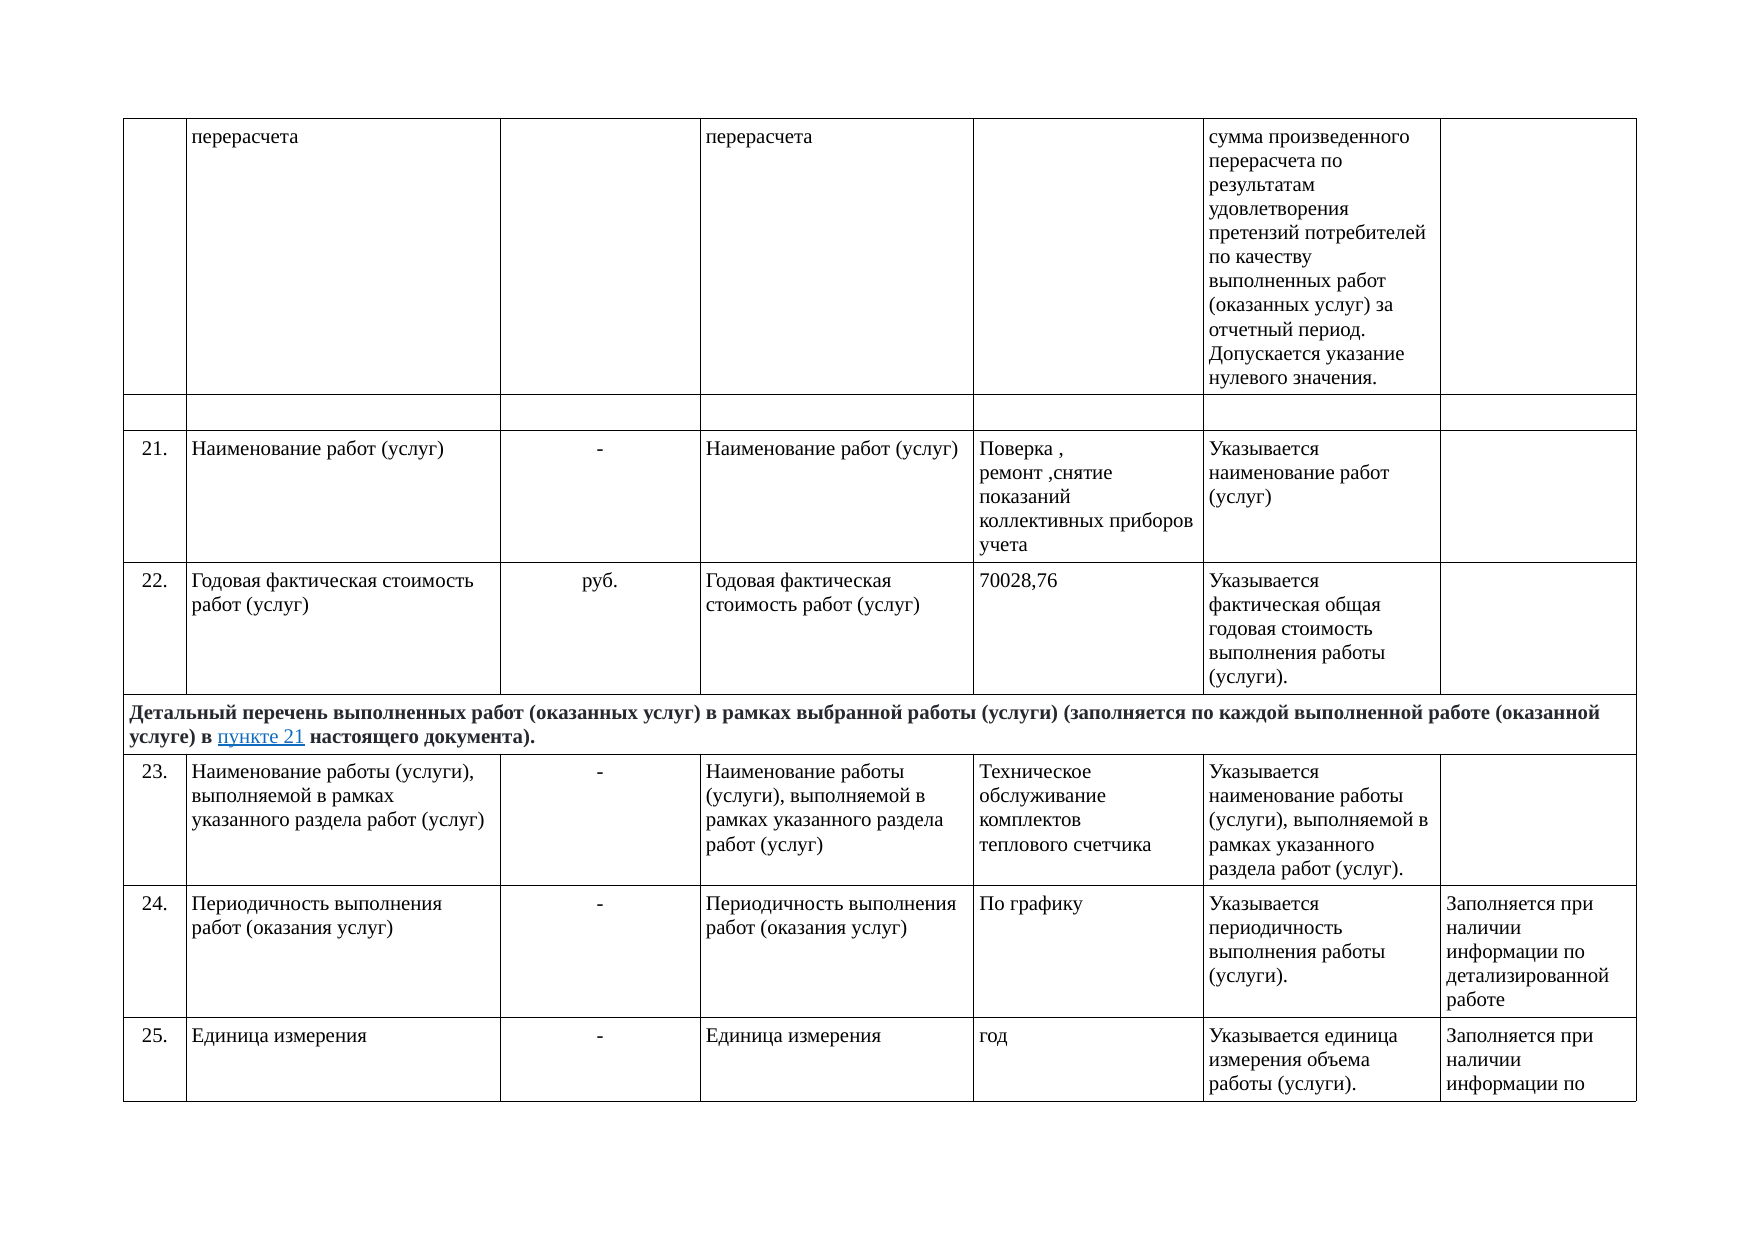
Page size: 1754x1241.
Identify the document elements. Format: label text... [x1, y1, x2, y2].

table_cell 23. [124, 755, 186, 885]
table_cell 25. [124, 1018, 186, 1101]
table_cell [974, 119, 1203, 394]
table_cell 21. [124, 431, 186, 562]
table_cell Заполняется при наличии информации по детализированной работе [1441, 886, 1636, 1017]
table_cell Указывается наименование работ (услуг) [1204, 431, 1440, 562]
table_cell [1441, 431, 1636, 562]
table_cell Указывается единица измерения объема работы (услуги). [1204, 1018, 1440, 1101]
table_cell [501, 119, 700, 394]
table_cell сумма произведенного перерасчета по результатам удовлетворения претензий потребителей по качеству выполненных работ (оказанных услуг) за отчетный период. Допускается указание нулевого значения. [1204, 119, 1440, 394]
table_cell [187, 395, 500, 430]
table_cell 24. [124, 886, 186, 1017]
table_cell [1441, 395, 1636, 430]
table_cell [124, 395, 186, 430]
table_cell Единица измерения [701, 1018, 973, 1101]
table_cell Наименование работы (услуги), выполняемой в рамках указанного раздела работ (услуг) [701, 755, 973, 885]
table_cell [974, 395, 1203, 430]
table_cell [1204, 395, 1440, 430]
table_cell - [501, 431, 700, 562]
table_cell - [501, 755, 700, 885]
table_cell Единица измерения [187, 1018, 500, 1101]
table_cell [124, 119, 186, 394]
table_cell перерасчета [701, 119, 973, 394]
table_cell Годовая фактическая стоимость работ (услуг) [187, 563, 500, 694]
table_cell Наименование работ (услуг) [701, 431, 973, 562]
table_cell Указывается периодичность выполнения работы (услуги). [1204, 886, 1440, 1017]
table_cell Детальный перечень выполненных работ (оказанных услуг) в рамках выбранной работы (услуги) (заполняется по каждой выполненной работе (оказанной услуге) в пункте 21 настоящего документа). [124, 695, 1636, 753]
table_cell 22. [124, 563, 186, 694]
table_cell перерасчета [187, 119, 500, 394]
table_cell Годовая фактическая стоимость работ (услуг) [701, 563, 973, 694]
table_cell Наименование работы (услуги), выполняемой в рамках указанного раздела работ (услуг) [187, 755, 500, 885]
table_cell - [501, 886, 700, 1017]
table_cell [501, 395, 700, 430]
table_cell руб. [501, 563, 700, 694]
table_cell Указывается фактическая общая годовая стоимость выполнения работы (услуги). [1204, 563, 1440, 694]
table_cell [1441, 119, 1636, 394]
table_cell Наименование работ (услуг) [187, 431, 500, 562]
table_cell год [974, 1018, 1203, 1101]
table_cell Заполняется при наличии информации по [1441, 1018, 1636, 1101]
table_cell По графику [974, 886, 1203, 1017]
table_cell Указывается наименование работы (услуги), выполняемой в рамках указанного раздела работ (услуг). [1204, 755, 1440, 885]
table_cell Поверка , ремонт ,снятие показаний коллективных приборов учета [974, 431, 1203, 562]
table_cell - [501, 1018, 700, 1101]
table_cell Периодичность выполнения работ (оказания услуг) [701, 886, 973, 1017]
table_cell [701, 395, 973, 430]
table_cell 70028,76 [974, 563, 1203, 694]
table_cell Периодичность выполнения работ (оказания услуг) [187, 886, 500, 1017]
table_cell [1441, 563, 1636, 694]
table_cell [1441, 755, 1636, 885]
table_cell Техническое обслуживание комплектов теплового счетчика [974, 755, 1203, 885]
